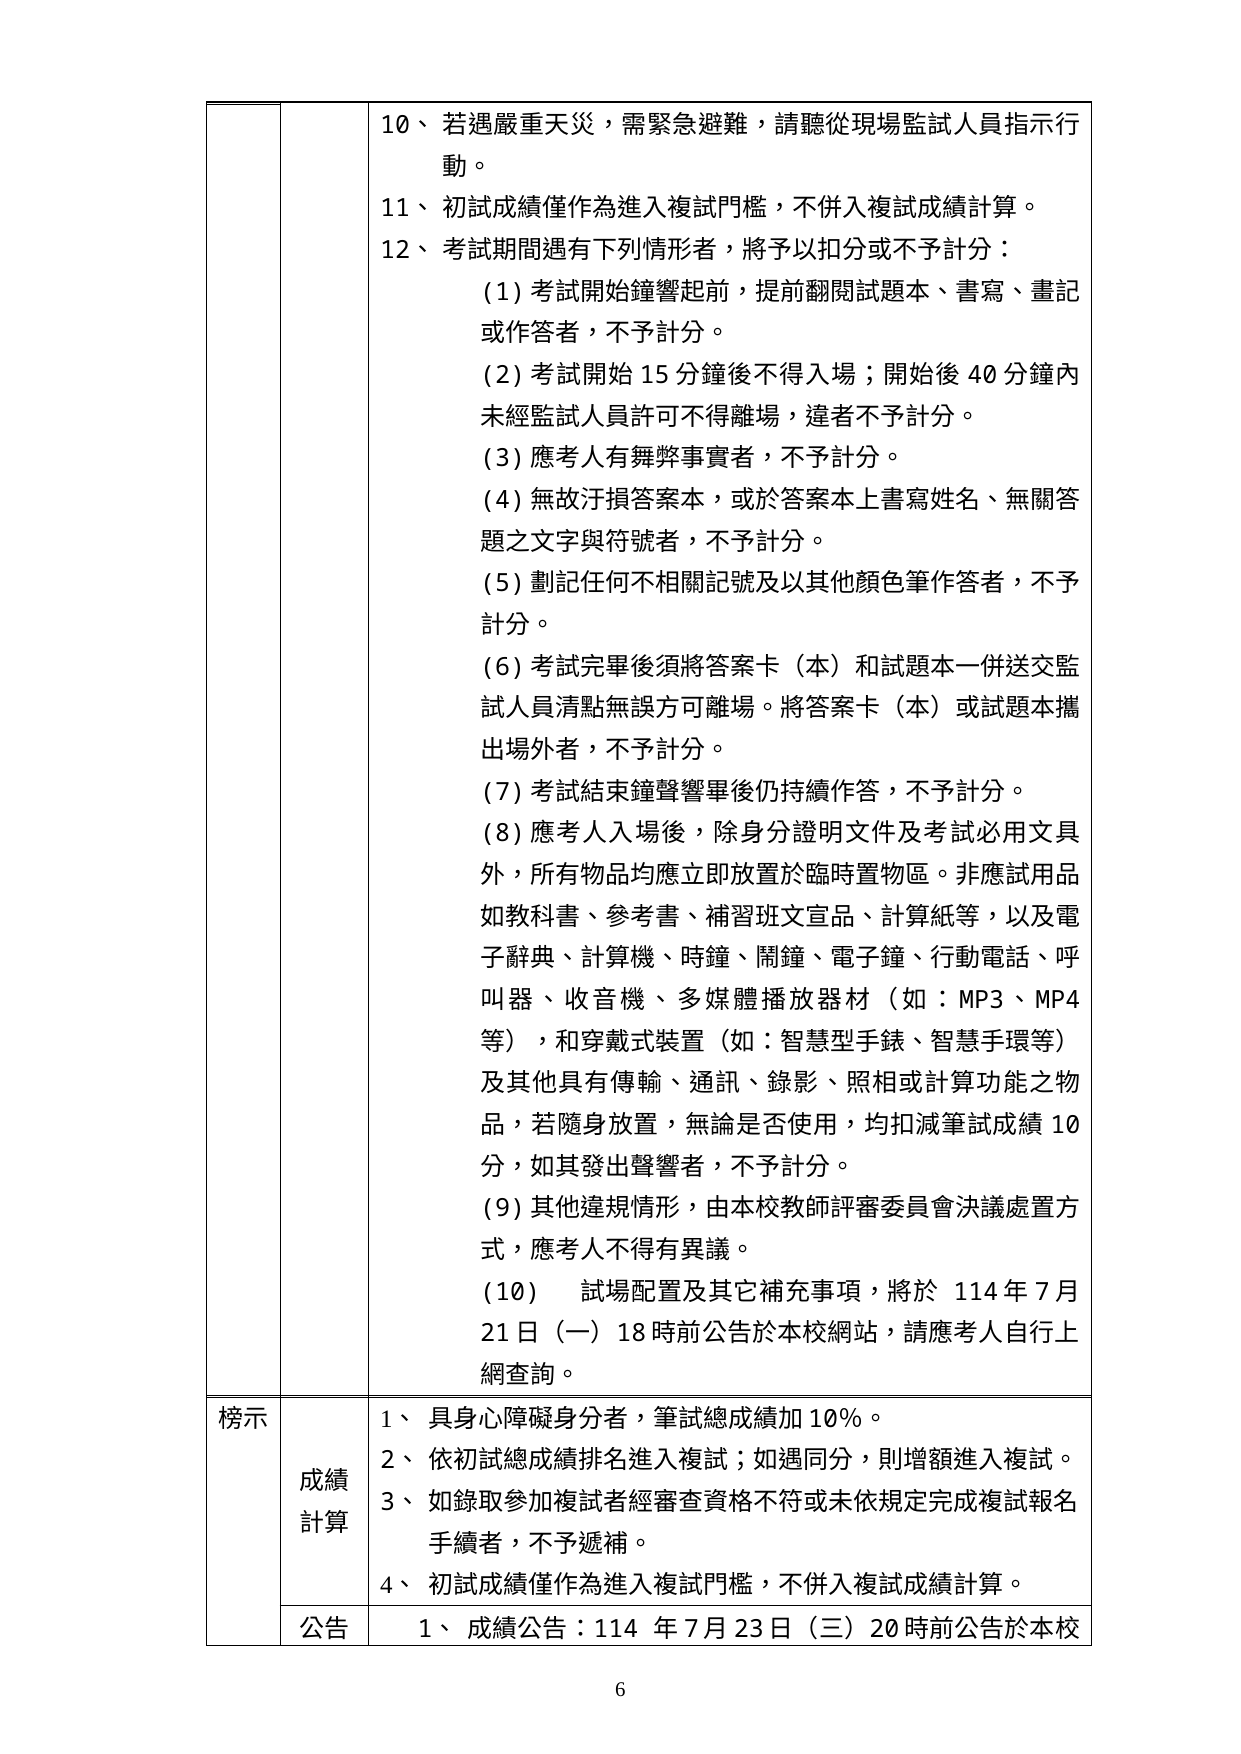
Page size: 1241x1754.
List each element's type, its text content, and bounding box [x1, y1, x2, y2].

table_cell [281, 103, 368, 1395]
table_cell 報到時領取准考證，並攜帶身分證件（或附有照片足資證明身分之駕照或健保卡）正本查核。 應考人應持身分證正本入場應試，並於就座後將身分證明文件置於桌面左前角或指定位置，以備核對；未攜帶身分證明文件者，恕不接受補件，初試分數亦不予計分。 考試時僅能攜帶准考證、身分證、作答用具等至座位，其他物品請放置於考場保管區。 僅可以藍色或黑色原子筆作答，必要時可使用無任何文字或符號之透明墊板。上述文具需自備，不得向本校或試場內向他人借用。 考試時間以監試人員指示為準，可攜帶指針型手錶；不得使用任何電子產品。（包含智能手錶） 考生如因防疫考量佩戴口罩，應於監試人員查驗身分時，拉下口罩以利辨識。 應試時不得飲食，若因生病等特殊原因，迫切需要在考試時飲水或服用藥物時，須於考試前持相關證明經監試人員同意，在監試人員協助下飲用或服用。 如有不可抗力或非預期的噪音干擾，不影響考試進行。 試場冷氣將依天候由本校評估是否統一提供，如有提供屬服務性質，若考試過程中發生冷氣服務中斷時，採取開窗或開電扇等措施因應，應考人應繼續應考，且不得以冷氣故障為由要求更換試場或加分。 若遇嚴重天災，需緊急避難，請聽從現場監試人員指示行動。 初試成績僅作為進入複試門檻，不併入複試成績計算。 考試期間遇有下列情形者，將予以扣分或不予計分： 考試開始鐘響起前，提前翻閱試題本、書寫、畫記或作答者，不予計分。 考試開始15分鐘後不得入場；開始後40分鐘內未經監試人員許可不得離場，違者不予計分。 應考人有舞弊事實者，不予計分。 無故汙損答案本，或於答案本上書寫姓名、無關答題之文字與符號者，不予計分。 劃記任何不相關記號及以其他顏色筆作答者，不予計分。 考試完畢後須將答案卡（本）和試題本一併送交監試人員清點無誤方可離場。將答案卡（本）或試題本攜出場外者，不予計分。 考試結束鐘聲響畢後仍持續作答，不予計分。 應考人入場後，除身分證明文件及考試必用文具外，所有物品均應立即放置於臨時置物區。非應試用品如教科書、參考書、補習班文宣品、計算紙等，以及電子辭典、計算機、時鐘、鬧鐘、電子鐘、行動電話、呼叫器、收音機、多媒體播放器材（如：MP3、MP4 等），和穿戴式裝置（如：智慧型手錶、智慧手環等）及其他具有傳輸、通訊、錄影、照相或計算功能之物品，若隨身放置，無論是否使用，均扣減筆試成績10分，如其發出聲響者，不予計分。 其他違規情形，由本校教師評審委員會決議處置方式，應考人不得有異議。 試場配置及其它補充事項，將於 114年7月21日（一）18時前公告於本校網站，請應考人自行上網查詢。 [369, 103, 1091, 1395]
table_cell 榜示 [207, 1398, 280, 1645]
table_cell 具身心障礙身分者，筆試總成績加10％。 依初試總成績排名進入複試；如遇同分，則增額進入複試。 如錄取參加複試者經審查資格不符或未依規定完成複試報名手續者，不予遞補。 初試成績僅作為進入複試門檻，不併入複試成績計算。 [369, 1398, 1091, 1605]
table_cell 公告 [281, 1606, 368, 1645]
table_cell 成績計算 [281, 1398, 368, 1605]
table_cell [207, 105, 280, 1395]
table_cell 成績公告：114 年7月23日（三）20時前公告於本校 [369, 1606, 1091, 1645]
